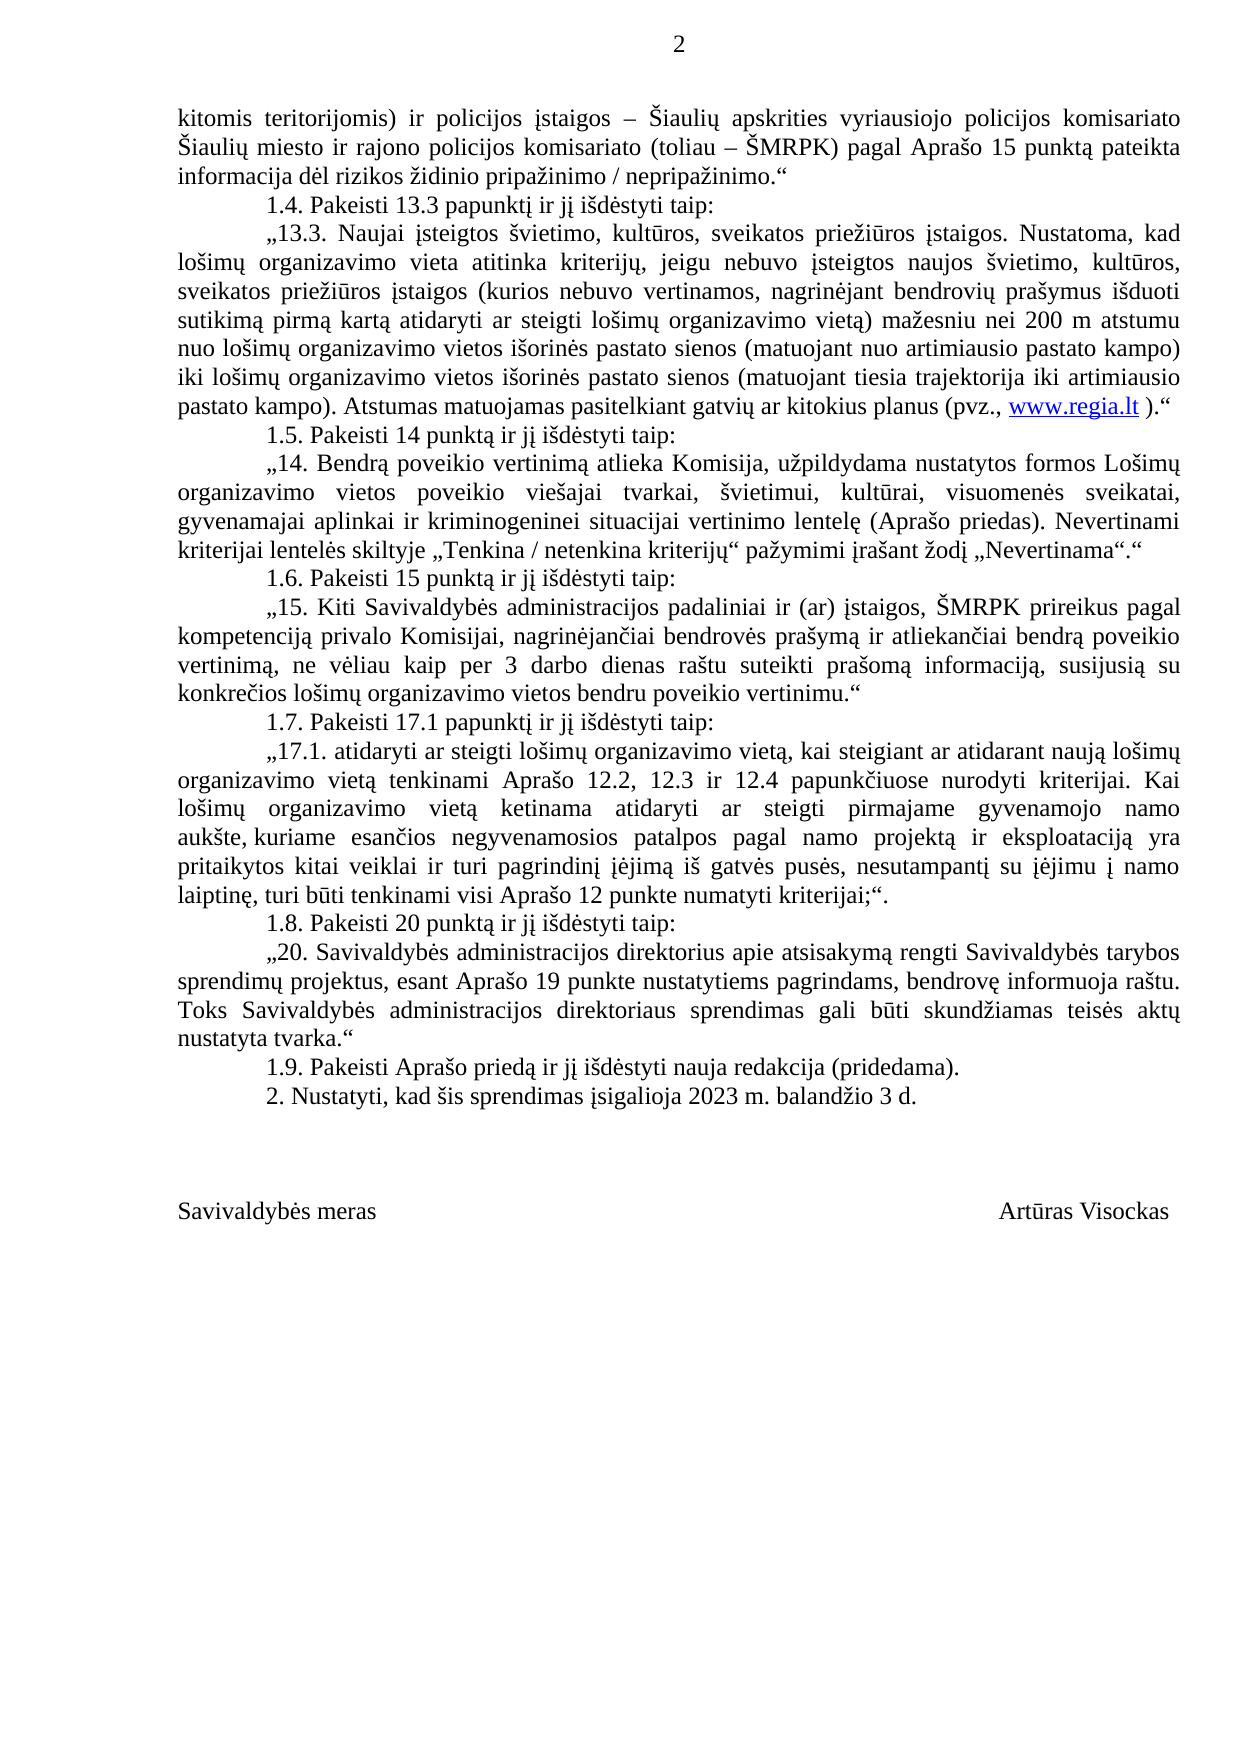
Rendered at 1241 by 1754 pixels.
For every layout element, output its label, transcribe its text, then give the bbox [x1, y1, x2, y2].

text „17.1. atidaryti ar steigti lošimų organizavimo vietą, kai steigiant ar atidarant naują lošimų organizavimo vietą tenkinami Aprašo 12.2, 12.3 ir 12.4 papunkčiuose nurodyti kriterijai. Kai lošimų organizavimo vietą ketinama atidaryti ar steigti pirmajame gyvenamojo namo aukšte, kuriame esančios negyvenamosios patalpos pagal namo projektą ir eksploataciją yra pritaikytos kitai veiklai ir turi pagrindinį įėjimą iš gatvės pusės, nesutampantį su įėjimu į namo laiptinę, turi būti tenkinami visi Aprašo 12 punkte numatyti kriterijai;“. [177, 736, 1181, 908]
text Savivaldybės meras Artūras Visockas [177, 1196, 1181, 1225]
text „14. Bendrą poveikio vertinimą atlieka Komisija, užpildydama nustatytos formos Lošimų organizavimo vietos poveikio viešajai tvarkai, švietimui, kultūrai, visuomenės sveikatai, gyvenamajai aplinkai ir kriminogeninei situacijai vertinimo lentelę (Aprašo priedas). Nevertinami kriterijai lentelės skiltyje „Tenkina / netenkina kriterijų“ pažymimi įrašant žodį „Nevertinama“.“ [177, 448, 1181, 563]
text 2. Nustatyti, kad šis sprendimas įsigalioja 2023 m. balandžio 3 d. [177, 1081, 1181, 1110]
text 1.5. Pakeisti 14 punktą ir jį išdėstyti taip: [177, 420, 1181, 448]
text 1.6. Pakeisti 15 punktą ir jį išdėstyti taip: [177, 563, 1181, 592]
text „15. Kiti Savivaldybės administracijos padaliniai ir (ar) įstaigos, ŠMRPK prireikus pagal kompetenciją privalo Komisijai, nagrinėjančiai bendrovės prašymą ir atliekančiai bendrą poveikio vertinimą, ne vėliau kaip per 3 darbo dienas raštu suteikti prašomą informaciją, susijusią su konkrečios lošimų organizavimo vietos bendru poveikio vertinimu.“ [177, 592, 1181, 707]
text 1.8. Pakeisti 20 punktą ir jį išdėstyti taip: [177, 908, 1181, 937]
text kitomis teritorijomis) ir policijos įstaigos – Šiaulių apskrities vyriausiojo policijos komisariato Šiaulių miesto ir rajono policijos komisariato (toliau – ŠMRPK) pagal Aprašo 15 punktą pateikta informacija dėl rizikos židinio pripažinimo / nepripažinimo.“ [177, 103, 1181, 190]
text 1.4. Pakeisti 13.3 papunktį ir jį išdėstyti taip: [177, 190, 1181, 218]
text „13.3. Naujai įsteigtos švietimo, kultūros, sveikatos priežiūros įstaigos. Nustatoma, kad lošimų organizavimo vieta atitinka kriterijų, jeigu nebuvo įsteigtos naujos švietimo, kultūros, sveikatos priežiūros įstaigos (kurios nebuvo vertinamos, nagrinėjant bendrovių prašymus išduoti sutikimą pirmą kartą atidaryti ar steigti lošimų organizavimo vietą) mažesniu nei 200 m atstumu nuo lošimų organizavimo vietos išorinės pastato sienos (matuojant nuo artimiausio pastato kampo) iki lošimų organizavimo vietos išorinės pastato sienos (matuojant tiesia trajektorija iki artimiausio pastato kampo). Atstumas matuojamas pasitelkiant gatvių ar kitokius planus (pvz., www.regia.lt ).“ [177, 218, 1181, 420]
text „20. Savivaldybės administracijos direktorius apie atsisakymą rengti Savivaldybės tarybos sprendimų projektus, esant Aprašo 19 punkte nustatytiems pagrindams, bendrovę informuoja raštu. Toks Savivaldybės administracijos direktoriaus sprendimas gali būti skundžiamas teisės aktų nustatyta tvarka.“ [177, 937, 1181, 1052]
text 1.7. Pakeisti 17.1 papunktį ir jį išdėstyti taip: [177, 707, 1181, 736]
text 1.9. Pakeisti Aprašo priedą ir jį išdėstyti nauja redakcija (pridedama). [177, 1052, 1181, 1081]
